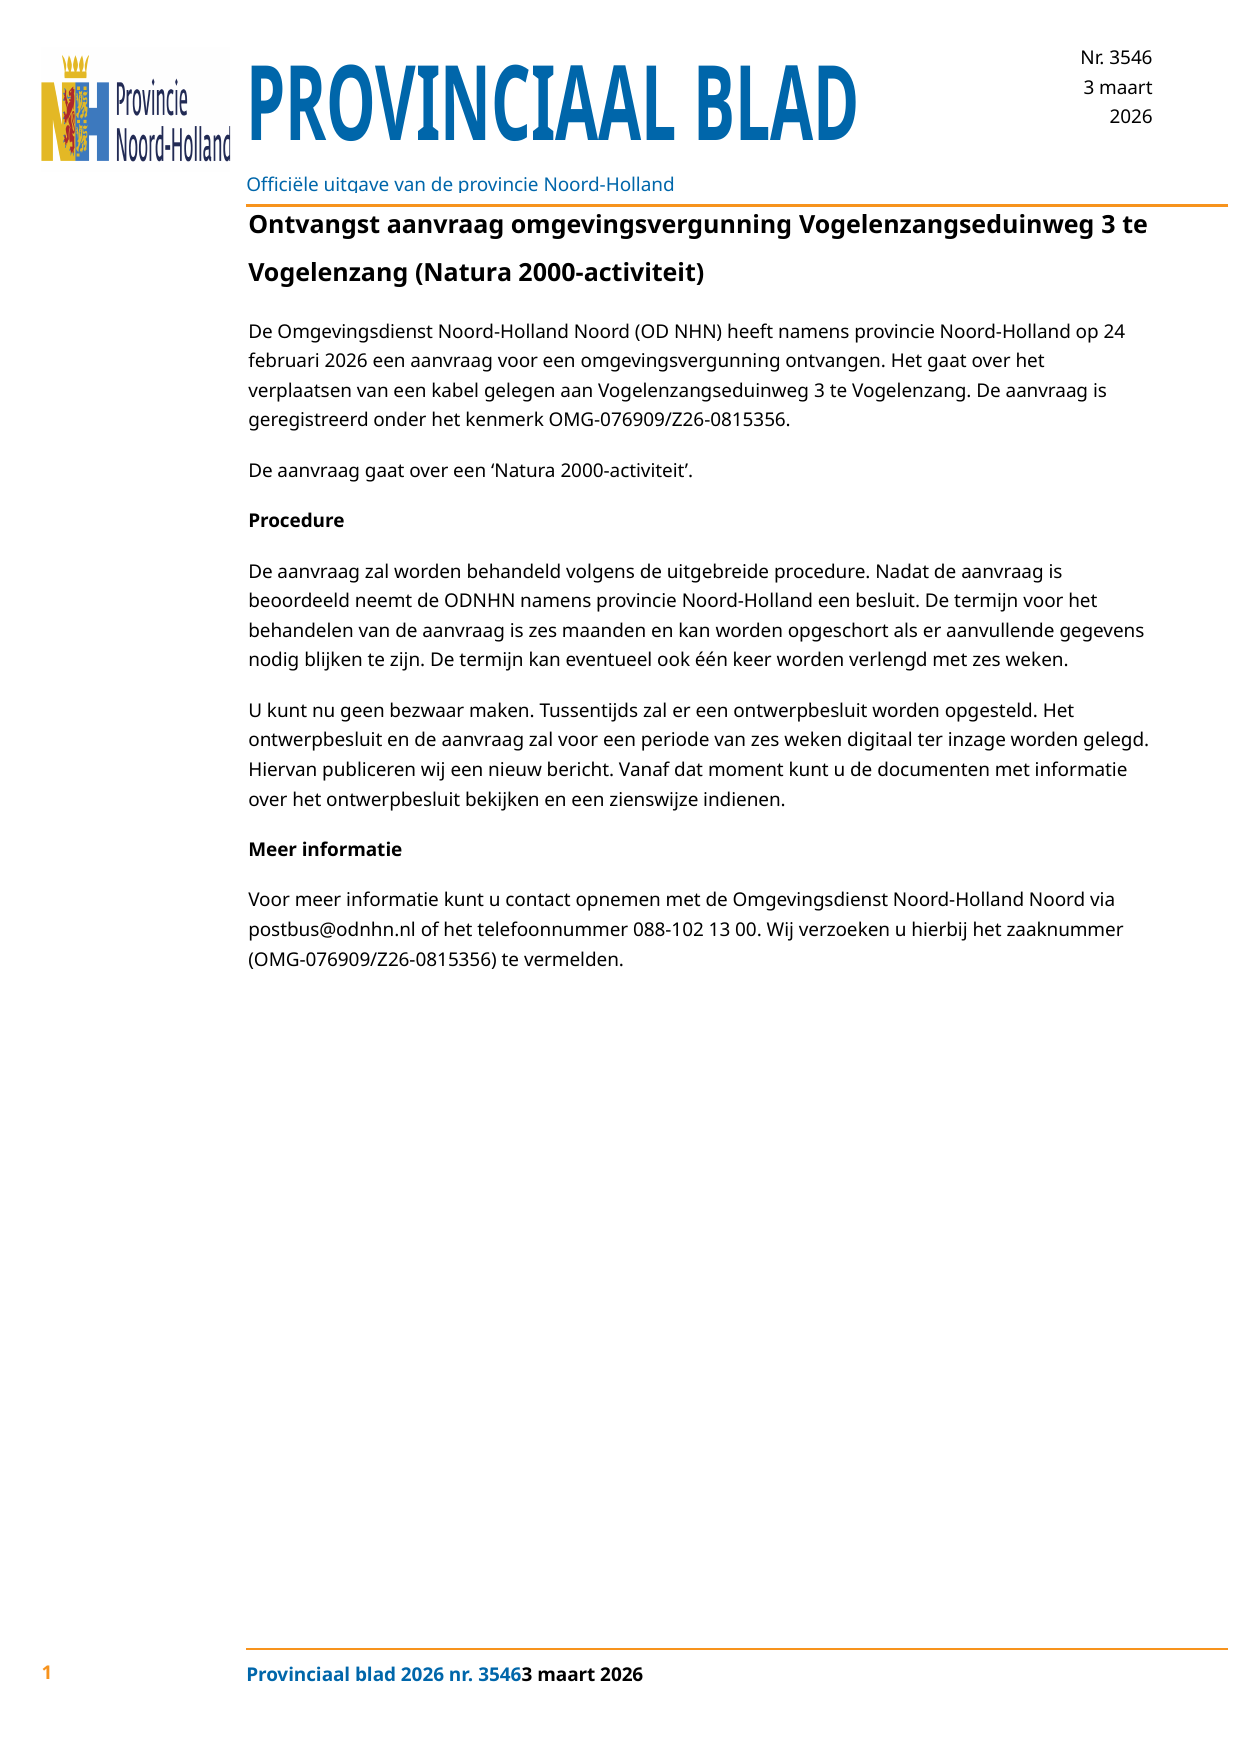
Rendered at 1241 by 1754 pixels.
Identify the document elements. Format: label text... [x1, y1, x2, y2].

text Voor meer informatie kunt u contact opnemen met de Omgevingsdienst Noord-Holland Noord via postbus@odnhn.nl of het telefoonnummer 088-102 13 00. Wij verzoeken u hierbij het zaaknummer (OMG-076909/Z26-0815356) te vermelden. [248, 887, 1152, 972]
text De Omgevingsdienst Noord-Holland Noord (OD NHN) heeft namens provincie Noord-Holland op 24 februari 2026 een aanvraag voor een omgevingsvergunning ontvangen. Het gaat over het verplaatsen van een kabel gelegen aan Vogelenzangseduinweg 3 te Vogelenzang. De aanvraag is geregistreerd onder het kenmerk OMG-076909/Z26-0815356. [248, 318, 1152, 432]
text Ontvangst aanvraag omgevingsvergunning Vogelenzangseduinweg 3 te Vogelenzang (Natura 2000-activiteit) [248, 207, 1152, 288]
text Meer informatie [248, 836, 1152, 862]
picture [41, 47, 231, 172]
text Procedure [248, 507, 1152, 533]
text De aanvraag gaat over een ‘Natura 2000-activiteit’. [248, 457, 1152, 483]
text U kunt nu geen bezwaar maken. Tussentijds zal er een ontwerpbesluit worden opgesteld. Het ontwerpbesluit en de aanvraag zal voor een periode van zes weken digitaal ter inzage worden gelegd. Hiervan publiceren wij een nieuw bericht. Vanaf dat moment kunt u de documenten met informatie over het ontwerpbesluit bekijken en een zienswijze indienen. [248, 697, 1152, 812]
text De aanvraag zal worden behandeld volgens de uitgebreide procedure. Nadat de aanvraag is beoordeeld neemt de ODNHN namens provincie Noord-Holland een besluit. De termijn voor het behandelen van de aanvraag is zes maanden en kan worden opgeschort als er aanvullende gegevens nodig blijken te zijn. De termijn kan eventueel ook één keer worden verlengd met zes weken. [248, 558, 1152, 672]
